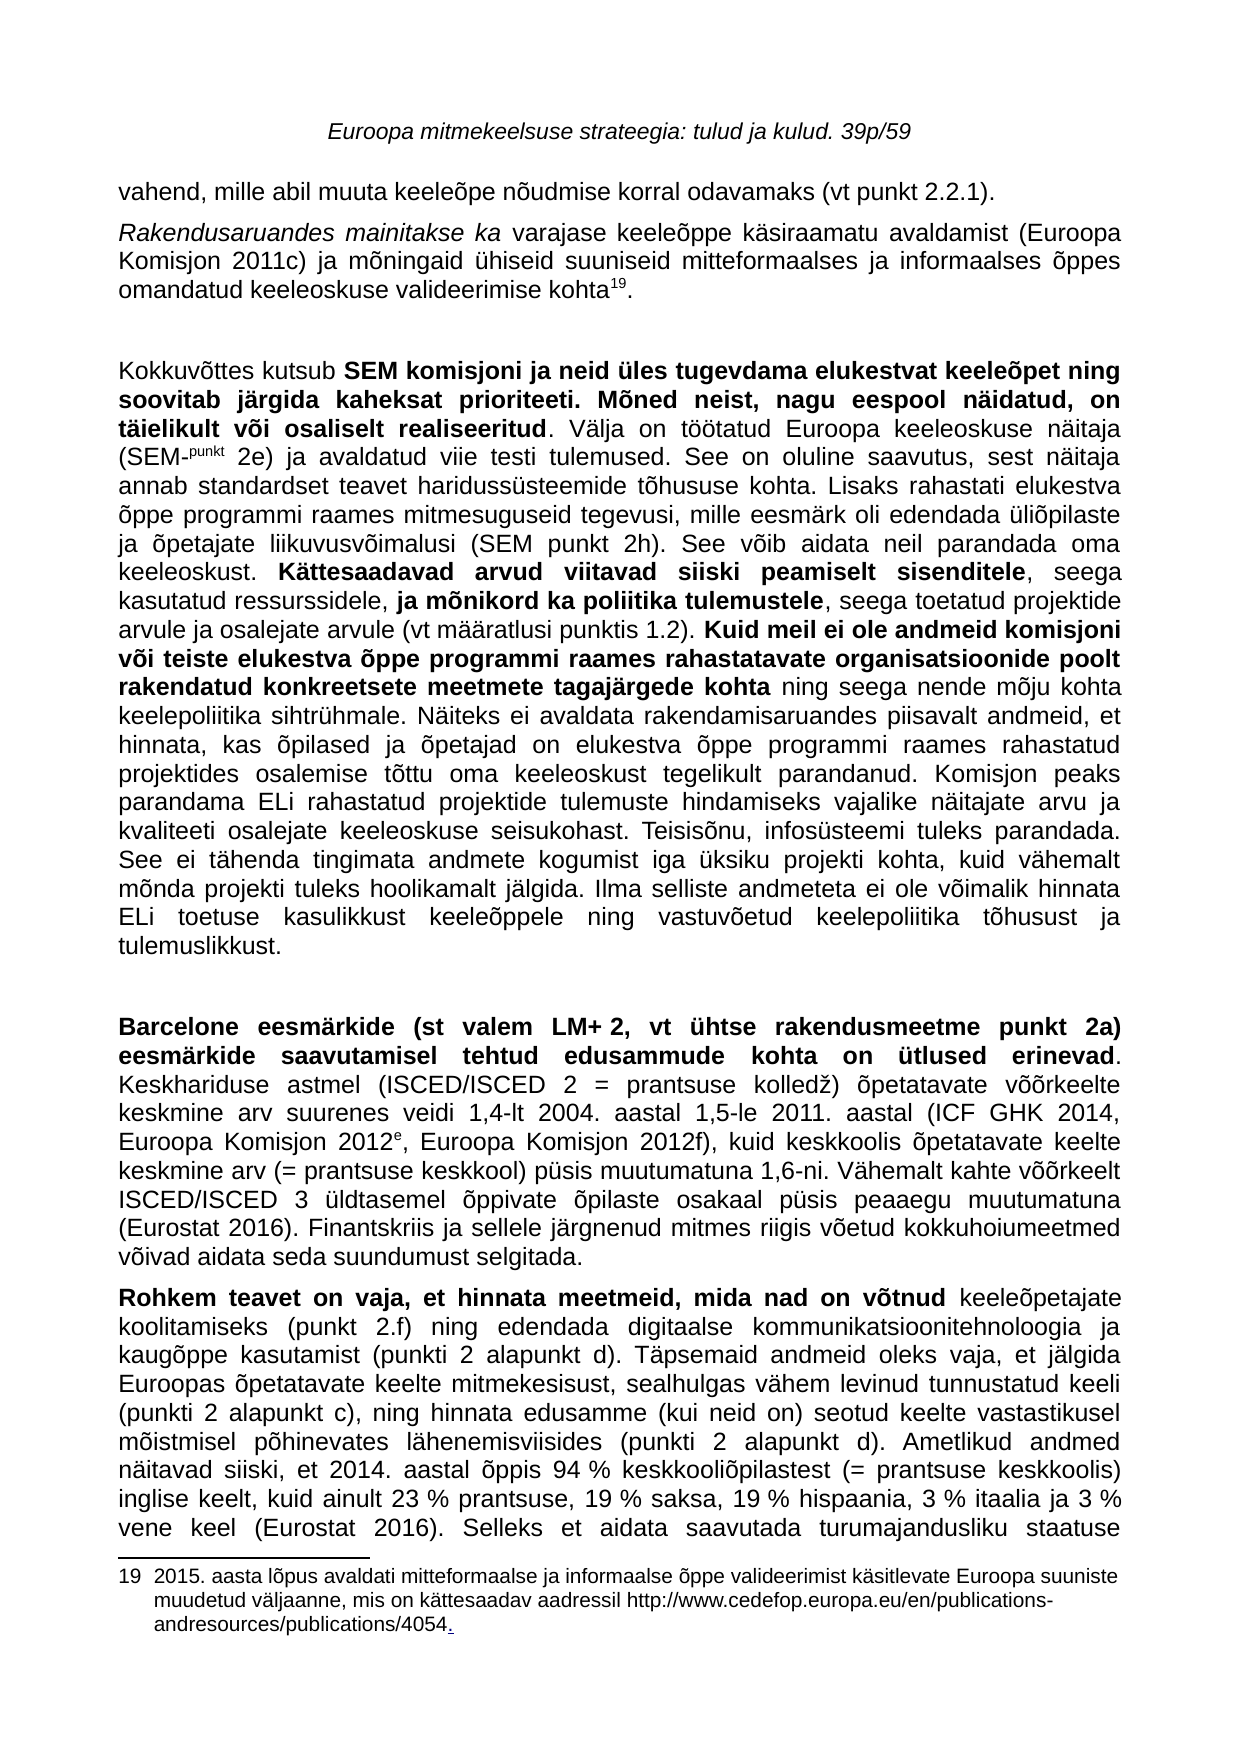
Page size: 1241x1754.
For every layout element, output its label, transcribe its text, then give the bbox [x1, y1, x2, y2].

text Kokkuvõttes kutsub SEM komisjoni ja neid üles tugevdama elukestvat keeleõpet ning soovitab järgida kaheksat prioriteeti. Mõned neist, nagu eespool näidatud, on täielikult või osaliselt realiseeritud. Välja on töötatud Euroopa keeleoskuse näitaja (SEM-punkt 2e) ja avaldatud viie testi tulemused. See on oluline saavutus, sest näitaja annab standardset teavet haridussüsteemide tõhususe kohta. Lisaks rahastati elukestva õppe programmi raames mitmesuguseid tegevusi, mille eesmärk oli edendada üliõpilaste ja õpetajate liikuvusvõimalusi (SEM punkt 2h). See võib aidata neil parandada oma keeleoskust. Kättesaadavad arvud viitavad siiski peamiselt sisenditele, seega kasutatud ressurssidele, ja mõnikord ka poliitika tulemustele, seega toetatud projektide arvule ja osalejate arvule (vt määratlusi punktis 1.2). Kuid meil ei ole andmeid komisjoni või teiste elukestva õppe programmi raames rahastatavate organisatsioonide poolt rakendatud konkreetsete meetmete tagajärgede kohta ning seega nende mõju kohta keelepoliitika sihtrühmale. Näiteks ei avaldata rakendamisaruandes piisavalt andmeid, et hinnata, kas õpilased ja õpetajad on elukestva õppe programmi raames rahastatud projektides osalemise tõttu oma keeleoskust tegelikult parandanud. Komisjon peaks parandama ELi rahastatud projektide tulemuste hindamiseks vajalike näitajate arvu ja kvaliteeti osalejate keeleoskuse seisukohast. Teisisõnu, infosüsteemi tuleks parandada. See ei tähenda tingimata andmete kogumist iga üksiku projekti kohta, kuid vähemalt mõnda projekti tuleks hoolikamalt jälgida. Ilma selliste andmeteta ei ole võimalik hinnata ELi toetuse kasulikkust keeleõppele ning vastuvõetud keelepoliitika tõhusust ja tulemuslikkust. [118, 356, 1122, 960]
text vahend, mille abil muuta keeleõpe nõudmise korral odavamaks (vt punkt 2.2.1). [118, 177, 1122, 206]
text Rohkem teavet on vaja, et hinnata meetmeid, mida nad on võtnud keeleõpetajate koolitamiseks (punkt 2.f) ning edendada digitaalse kommunikatsioonitehnoloogia ja kaugõppe kasutamist (punkti 2 alapunkt d). Täpsemaid andmeid oleks vaja, et jälgida Euroopas õpetatavate keelte mitmekesisust, sealhulgas vähem levinud tunnustatud keeli (punkti 2 alapunkt c), ning hinnata edusamme (kui neid on) seotud keelte vastastikusel mõistmisel põhinevates lähenemisviisides (punkti 2 alapunkt d). Ametlikud andmed näitavad siiski, et 2014. aastal õppis 94 % keskkooliõpilastest (= prantsuse keskkoolis) inglise keelt, kuid ainult 23 % prantsuse, 19 % saksa, 19 % hispaania, 3 % itaalia ja 3 % vene keel (Eurostat 2016). Selleks et aidata saavutada turumajandusliku staatuse [118, 1283, 1122, 1541]
text Rakendusaruandes mainitakse ka varajase keeleõppe käsiraamatu avaldamist (Euroopa Komisjon 2011c) ja mõningaid ühiseid suuniseid mitteformaalses ja informaalses õppes omandatud keeleoskuse valideerimise kohta. [118, 218, 1122, 304]
text 2015. aasta lõpus avaldati mitteformaalse ja informaalse õppe valideerimist käsitlevate Euroopa suuniste muudetud väljaanne, mis on kättesaadav aadressil http://www.cedefop.europa.eu/en/publications-andresources/publications/4054. [118, 1564, 1122, 1636]
text Barcelone eesmärkide (st valem LM+ 2, vt ühtse rakendusmeetme punkt 2a) eesmärkide saavutamisel tehtud edusammude kohta on ütlused erinevad. Keskhariduse astmel (ISCED/ISCED 2 = prantsuse kolledž) õpetatavate võõrkeelte keskmine arv suurenes veidi 1,4-lt 2004. aastal 1,5-le 2011. aastal (ICF GHK 2014, Euroopa Komisjon 2012e, Euroopa Komisjon 2012f), kuid keskkoolis õpetatavate keelte keskmine arv (= prantsuse keskkool) püsis muutumatuna 1,6-ni. Vähemalt kahte võõrkeelt ISCED/ISCED 3 üldtasemel õppivate õpilaste osakaal püsis peaaegu muutumatuna (Eurostat 2016). Finantskriis ja sellele järgnenud mitmes riigis võetud kokkuhoiumeetmed võivad aidata seda suundumust selgitada. [118, 1012, 1122, 1271]
